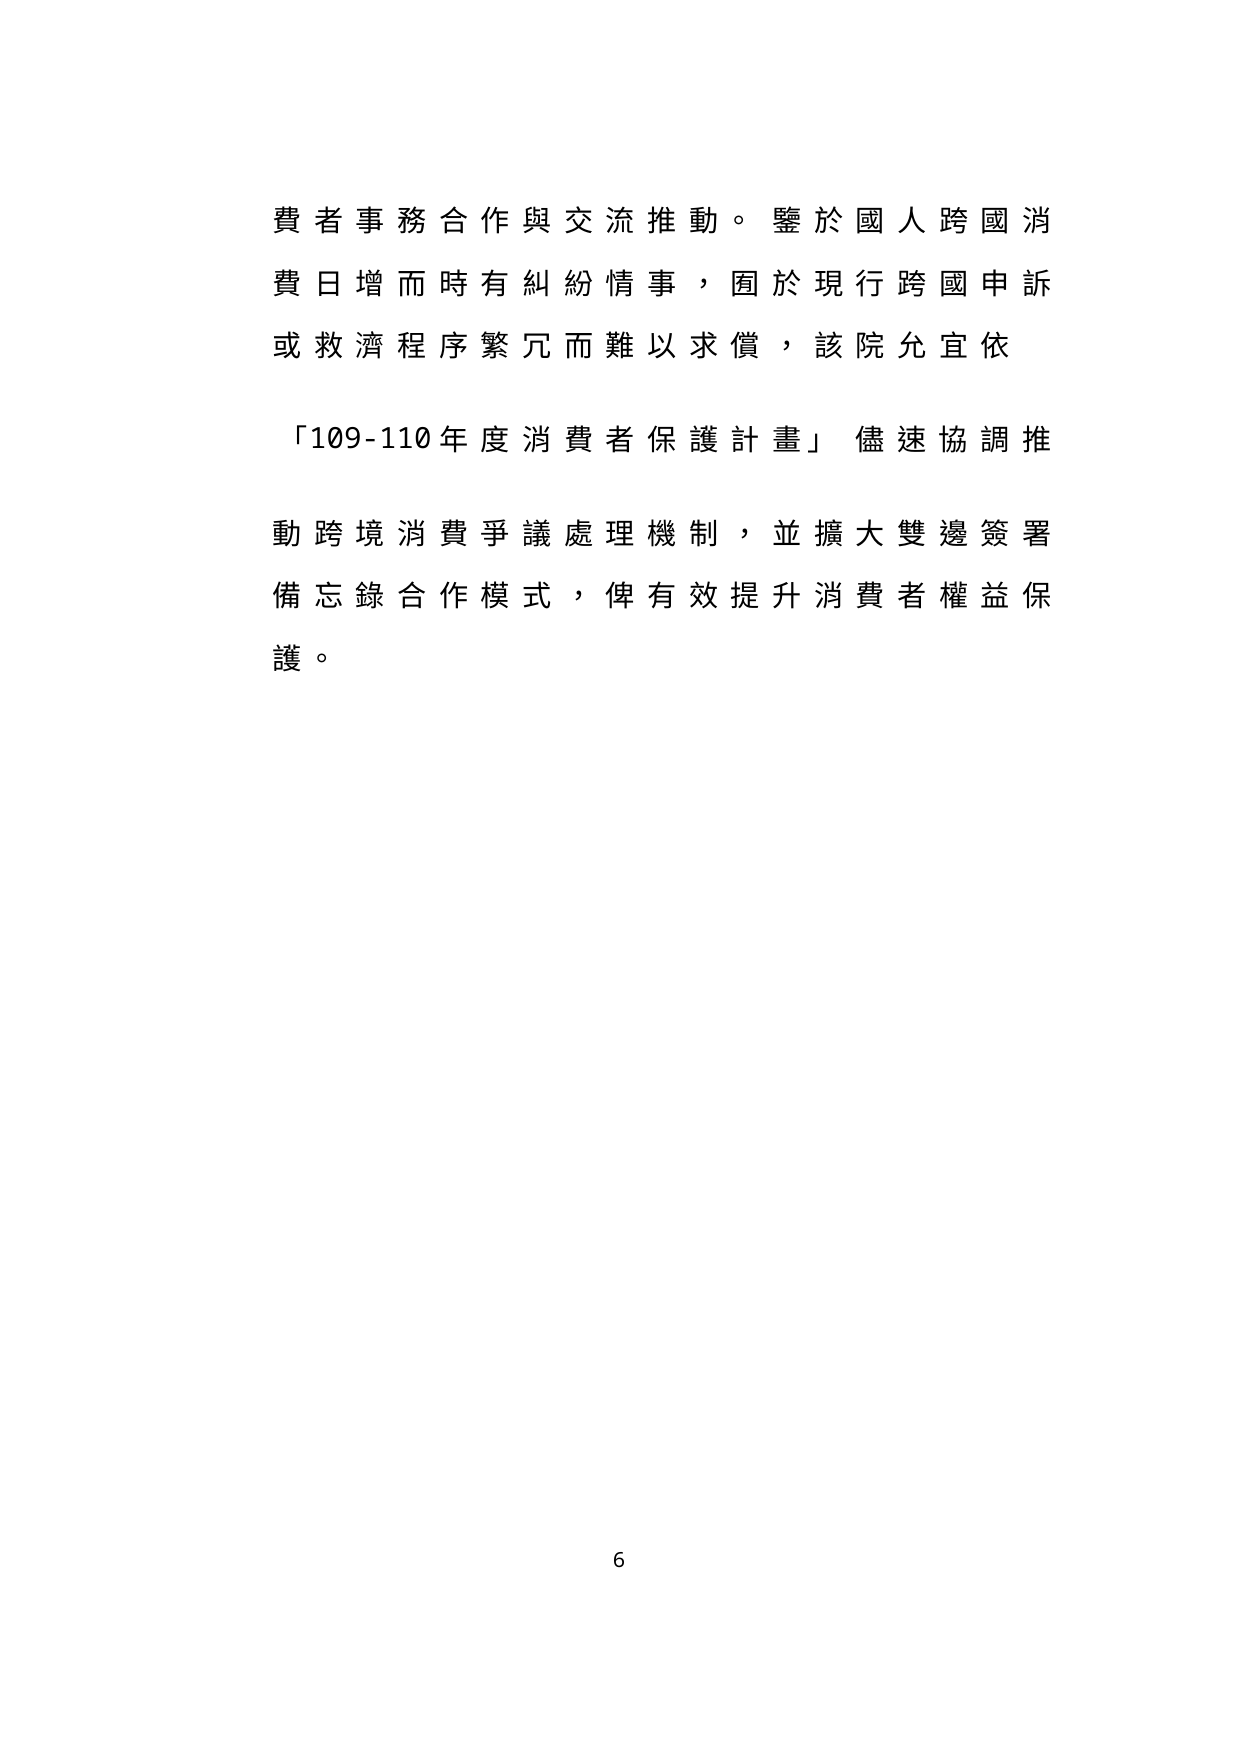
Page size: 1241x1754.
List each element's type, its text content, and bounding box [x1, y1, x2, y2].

text 費者事務合作與交流推動。鑒於國人跨國消費日增而時有糾紛情事，囿於現行跨國申訴或救濟程序繁冗而難以求償，該院允宜依「109-110年度消費者保護計畫」儘速協調推動跨境消費爭議處理機制，並擴大雙邊簽署備忘錄合作模式，俾有效提升消費者權益保護。 [242, 177, 1058, 677]
